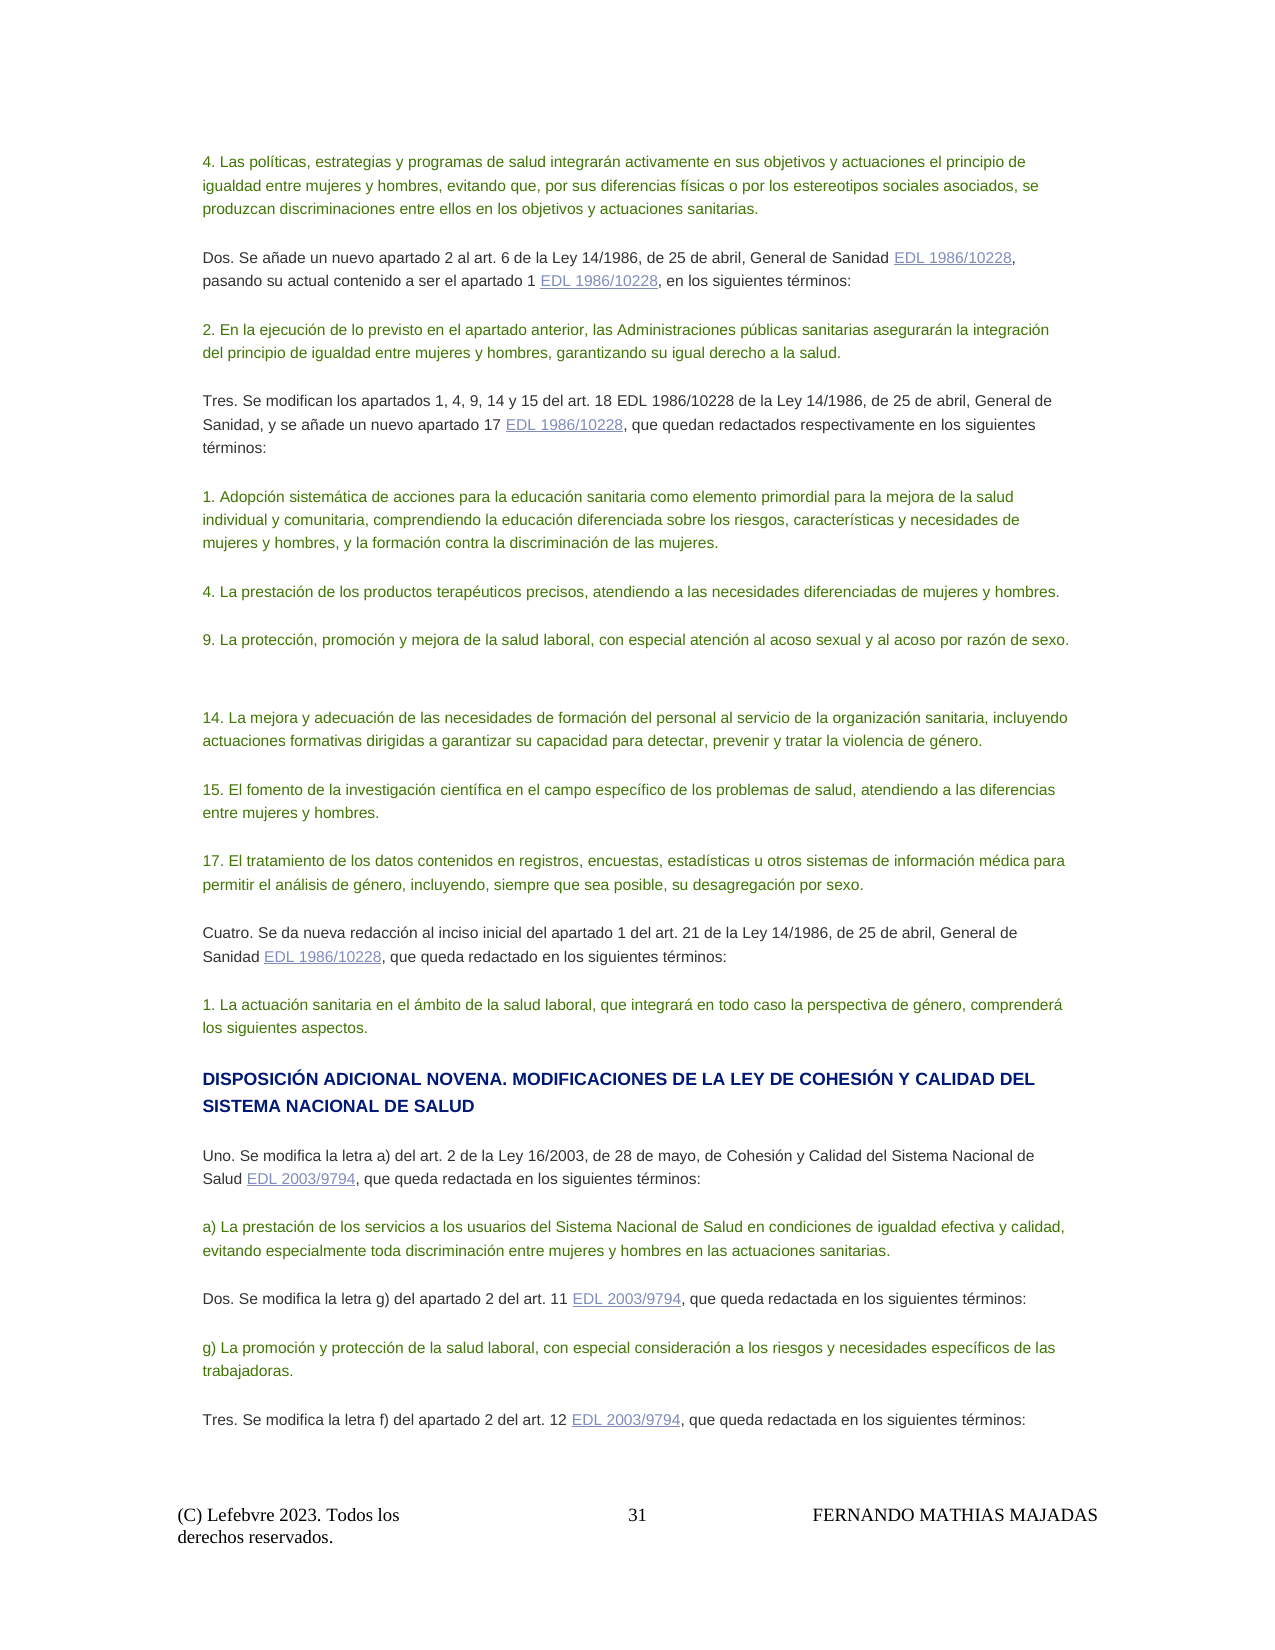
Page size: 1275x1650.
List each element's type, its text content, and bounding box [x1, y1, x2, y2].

text Cuatro. Se da nueva redacción al inciso inicial del apartado 1 del art. 21 de la Ley 14/1986, de 25 de abril, General de Sanidad EDL 1986/10228, que queda redactado en los siguientes términos: [202, 918, 1073, 965]
text g) La promoción y protección de la salud laboral, con especial consideración a los riesgos y necesidades específicos de las trabajadoras. [202, 1333, 1073, 1380]
text 14. La mejora y adecuación de las necesidades de formación del personal al servicio de la organización sanitaria, incluyendo actuaciones formativas dirigidas a garantizar su capacidad para detectar, prevenir y tratar la violencia de género. [202, 703, 1073, 750]
text 17. El tratamiento de los datos contenidos en registros, encuestas, estadísticas u otros sistemas de información médica para permitir el análisis de género, incluyendo, siempre que sea posible, su desagregación por sexo. [202, 847, 1073, 893]
text 9. La protección, promoción y mejora de la salud laboral, con especial atención al acoso sexual y al acoso por razón de sexo. [202, 626, 1073, 678]
text 1. Adopción sistemática de acciones para la educación sanitaria como elemento primordial para la mejora de la salud individual y comunitaria, comprendiendo la educación diferenciada sobre los riesgos, características y necesidades de mujeres y hombres, y la formación contra la discriminación de las mujeres. [202, 482, 1073, 552]
text a) La prestación de los servicios a los usuarios del Sistema Nacional de Salud en condiciones de igualdad efectiva y calidad, evitando especialmente toda discriminación entre mujeres y hombres en las actuaciones sanitarias. [202, 1213, 1073, 1259]
text Tres. Se modifica la letra f) del apartado 2 del art. 12 EDL 2003/9794, que queda redactada en los siguientes términos: [202, 1405, 1073, 1428]
text Tres. Se modifican los apartados 1, 4, 9, 14 y 15 del art. 18 EDL 1986/10228 de la Ley 14/1986, de 25 de abril, General de Sanidad, y se añade un nuevo apartado 17 EDL 1986/10228, que quedan redactados respectivamente en los siguientes términos: [202, 387, 1073, 457]
text 15. El fomento de la investigación científica en el campo específico de los problemas de salud, atendiendo a las diferencias entre mujeres y hombres. [202, 775, 1073, 822]
text Disposición Adicional Novena. Modificaciones de la Ley de Cohesión y Calidad del Sistema Nacional de Salud [202, 1062, 1073, 1116]
text Uno. Se modifica la letra a) del art. 2 de la Ley 16/2003, de 28 de mayo, de Cohesión y Calidad del Sistema Nacional de Salud EDL 2003/9794, que queda redactada en los siguientes términos: [202, 1141, 1073, 1188]
text 2. En la ejecución de lo previsto en el apartado anterior, las Administraciones públicas sanitarias asegurarán la integración del principio de igualdad entre mujeres y hombres, garantizando su igual derecho a la salud. [202, 315, 1073, 362]
text Dos. Se añade un nuevo apartado 2 al art. 6 de la Ley 14/1986, de 25 de abril, General de Sanidad EDL 1986/10228, pasando su actual contenido a ser el apartado 1 EDL 1986/10228, en los siguientes términos: [202, 243, 1073, 290]
text 1. La actuación sanitaria en el ámbito de la salud laboral, que integrará en todo caso la perspectiva de género, comprenderá los siguientes aspectos. [202, 990, 1073, 1037]
text Dos. Se modifica la letra g) del apartado 2 del art. 11 EDL 2003/9794, que queda redactada en los siguientes términos: [202, 1284, 1073, 1308]
text 4. La prestación de los productos terapéuticos precisos, atendiendo a las necesidades diferenciadas de mujeres y hombres. [202, 577, 1073, 601]
text 4. Las políticas, estrategias y programas de salud integrarán activamente en sus objetivos y actuaciones el principio de igualdad entre mujeres y hombres, evitando que, por sus diferencias físicas o por los estereotipos sociales asociados, se produzcan discriminaciones entre ellos en los objetivos y actuaciones sanitarias. [202, 148, 1073, 218]
